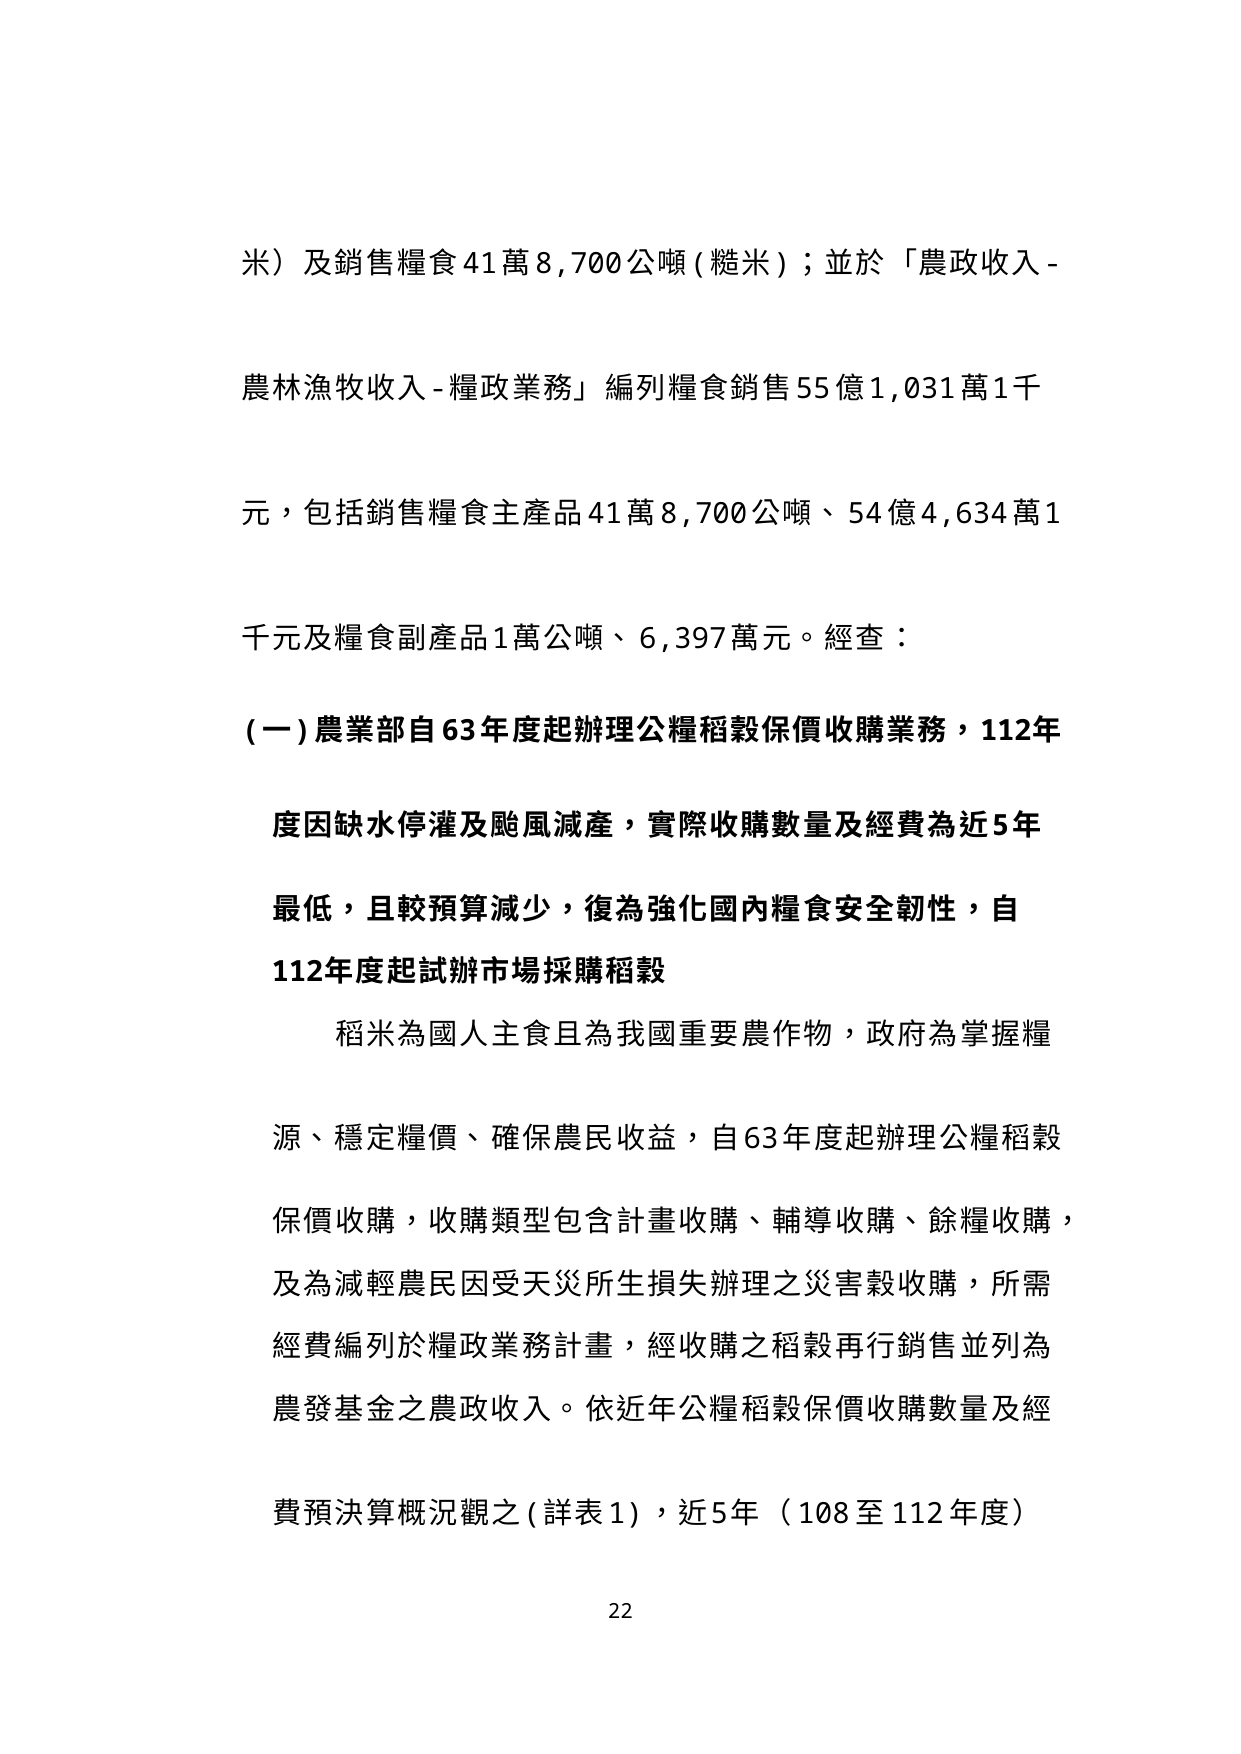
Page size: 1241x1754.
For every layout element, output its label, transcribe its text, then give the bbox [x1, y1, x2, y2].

text 為調節糧食供需、穩定糧價、推廣米食、擴大米食消費，建立糧食均衡產銷體系，農發基金114年度「提升農業經營及發展計畫-糧政業務計畫」編列153億7,837萬8千元，預計收購稻穀35萬7千公噸、進口食米9萬4,068公噸（糙米）及銷售糧食41萬8,700公噸(糙米)；並於「農政收入-農林漁牧收入-糧政業務」編列糧食銷售55億1,031萬1千元，包括銷售糧食主產品41萬8,700公噸、54億4,634萬1千元及糧食副產品1萬公噸、6,397萬元。經查： [236, 177, 1063, 677]
text (一)農業部自63年度起辦理公糧稻穀保價收購業務，112年度因缺水停灌及颱風減產，實際收購數量及經費為近5年最低，且較預算減少，復為強化國內糧食安全韌性，自112年度起試辦市場採購稻穀 [236, 677, 1063, 990]
text 稻米為國人主食且為我國重要農作物，政府為掌握糧源、穩定糧價、確保農民收益，自63年度起辦理公糧稻穀保價收購，收購類型包含計畫收購、輔導收購、餘糧收購，及為減輕農民因受天災所生損失辦理之災害穀收購，所需經費編列於糧政業務計畫，經收購之稻穀再行銷售並列為農發基金之農政收入。依近年公糧稻穀保價收購數量及經費預決算概況觀之(詳表1)，近5年（108至112年度）公糧實際收購數量由108年度57萬4,588公噸降至112年度29萬881公噸，實際收購經費亦由108年度134億598萬7千元降至112年度70億1,814萬元，收購量價分別減少28萬3,707公噸（減幅約49.38%）、63億8,784萬7千元（減幅約47.65%），且112年度實際收購量及經費亦較預算所列預計收購量與經費分別減少9萬1,119公噸（減幅約23.85%）、22億3,026萬元（減幅約24.12%），據說明係因112年度遇缺水停灌及颱風減產所致；又113年度截至8月底止實際收購數量29萬8,347公噸、經費71億8,639萬7千元，已逾112年度實際收購價量，且達113年度預計收購數量之97.18%及預計收購經費之95.22%。 [266, 990, 1063, 1552]
